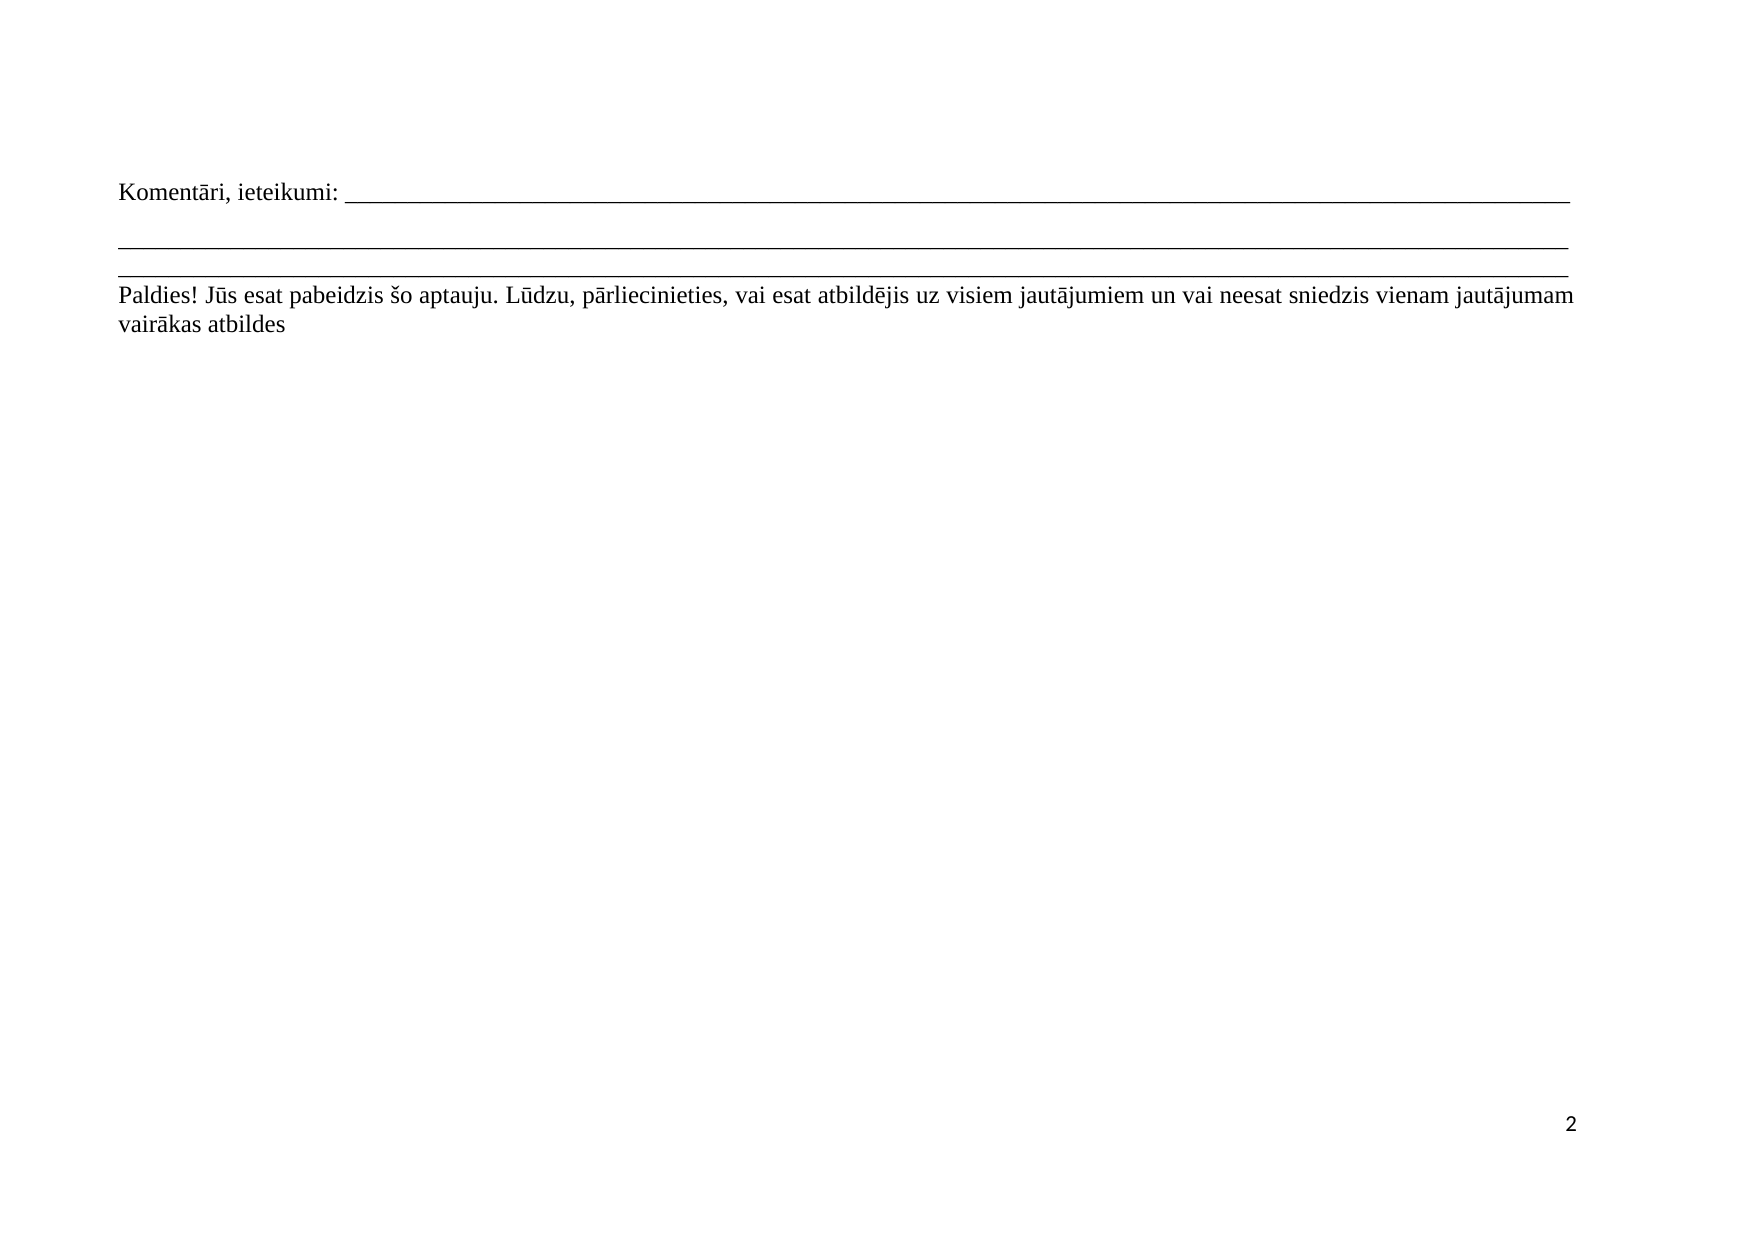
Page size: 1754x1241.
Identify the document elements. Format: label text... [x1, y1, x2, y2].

text ________________________________________________________________________________________________________________________________________________________________________________________________________________________________________Paldies! Jūs esat pabeidzis šo aptauju. Lūdzu, pārliecinieties, vai esat atbildējis uz visiem jautājumiem un vai neesat sniedzis vienam jautājumam vairākas atbildes [118, 223, 1577, 338]
text Komentāri, ieteikumi: __________________________________________________________________________________________________ [118, 177, 1577, 206]
